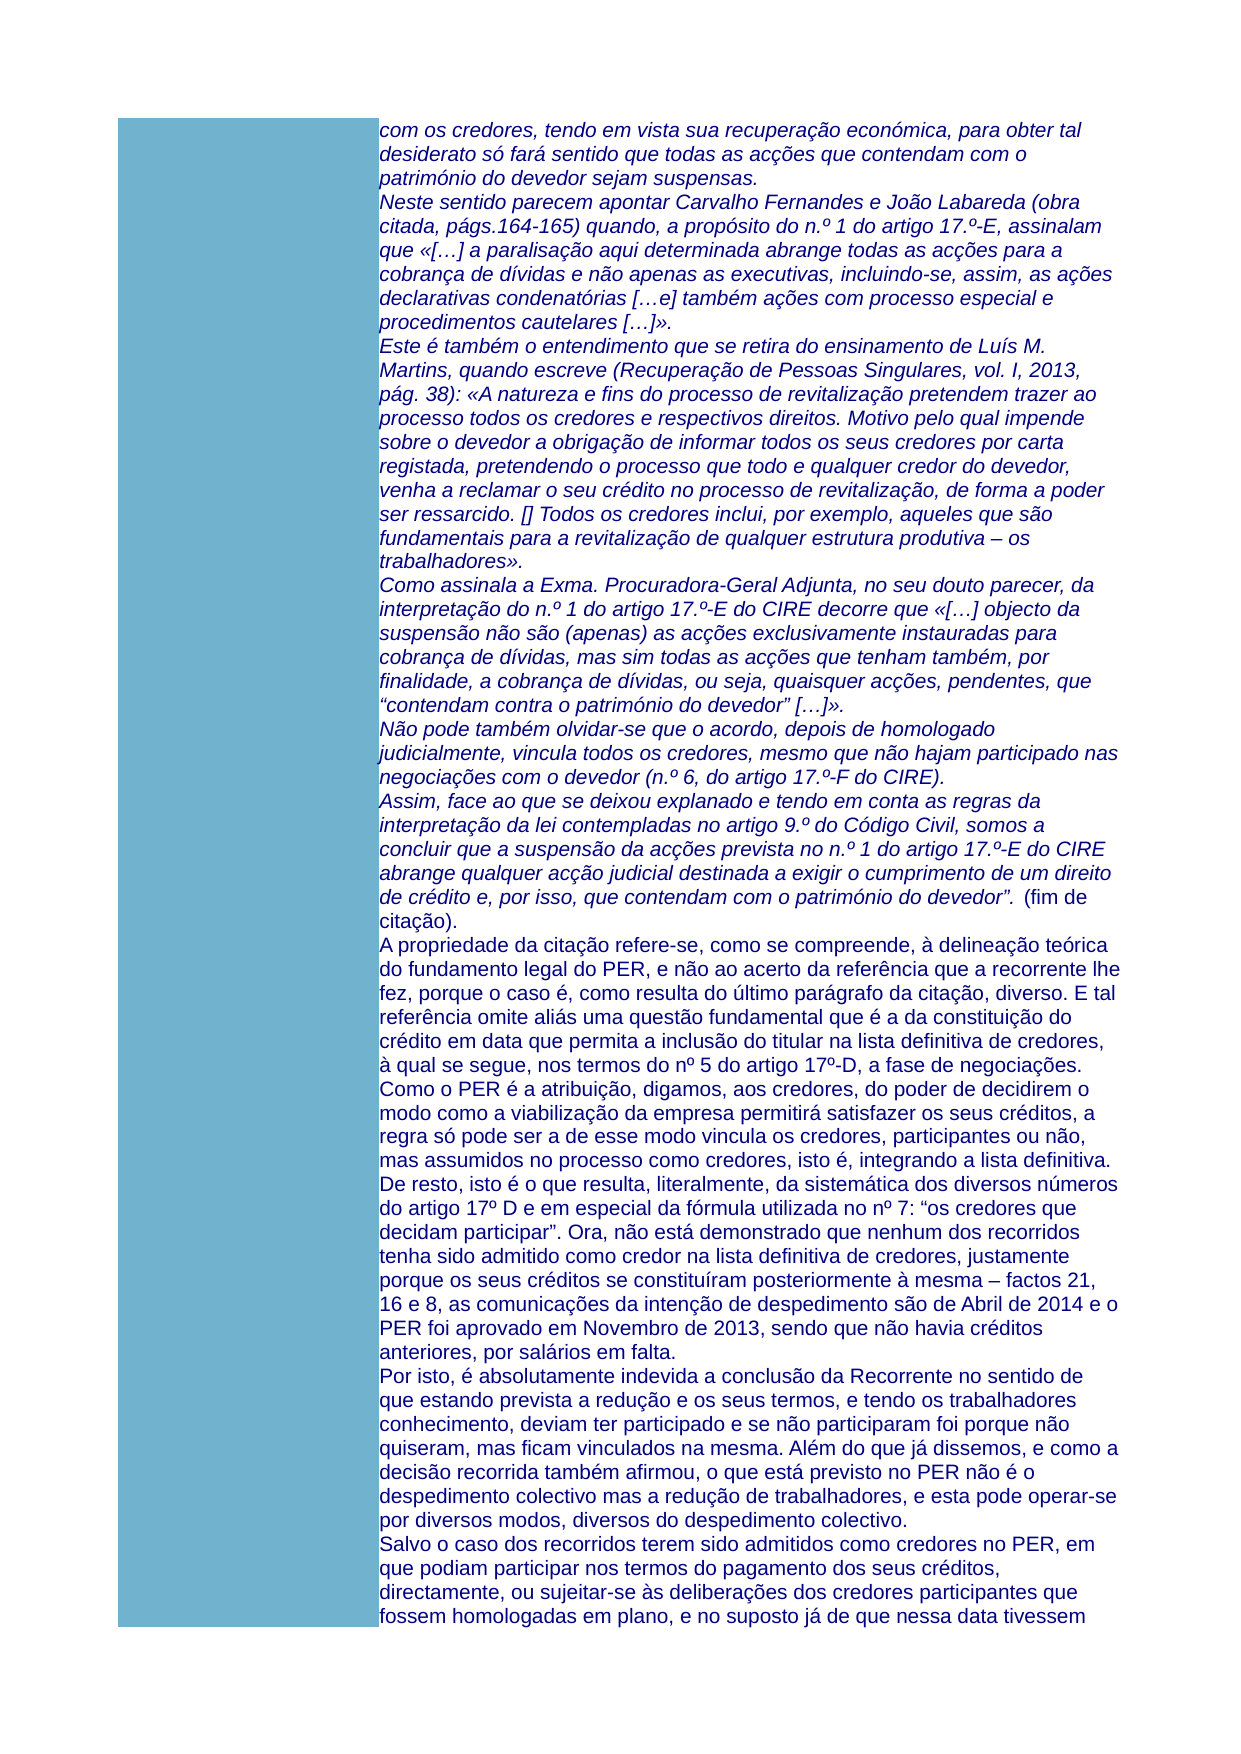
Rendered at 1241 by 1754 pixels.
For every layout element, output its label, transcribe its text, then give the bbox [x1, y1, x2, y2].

table_cell com os credores, tendo em vista sua recuperação económica, para obter tal desiderato só fará sentido que todas as acções que contendam com o património do devedor sejam suspensas. Neste sentido parecem apontar Carvalho Fernandes e João Labareda (obra citada, págs.164-165) quando, a propósito do n.º 1 do artigo 17.º-E, assinalam que «[…] a paralisação aqui determinada abrange todas as acções para a cobrança de dívidas e não apenas as executivas, incluindo-se, assim, as ações declarativas condenatórias […e] também ações com processo especial e procedimentos cautelares […]». Este é também o entendimento que se retira do ensinamento de Luís M. Martins, quando escreve (Recuperação de Pessoas Singulares, vol. I, 2013, pág. 38): «A natureza e fins do processo de revitalização pretendem trazer ao processo todos os credores e respectivos direitos. Motivo pelo qual impende sobre o devedor a obrigação de informar todos os seus credores por carta registada, pretendendo o processo que todo e qualquer credor do devedor, venha a reclamar o seu crédito no processo de revitalização, de forma a poder ser ressarcido. [] Todos os credores inclui, por exemplo, aqueles que são fundamentais para a revitalização de qualquer estrutura produtiva – os trabalhadores». Como assinala a Exma. Procuradora-Geral Adjunta, no seu douto parecer, da interpretação do n.º 1 do artigo 17.º-E do CIRE decorre que «[…] objecto da suspensão não são (apenas) as acções exclusivamente instauradas para cobrança de dívidas, mas sim todas as acções que tenham também, por finalidade, a cobrança de dívidas, ou seja, quaisquer acções, pendentes, que “contendam contra o património do devedor” […]». Não pode também olvidar-se que o acordo, depois de homologado judicialmente, vincula todos os credores, mesmo que não hajam participado nas negociações com o devedor (n.º 6, do artigo 17.º-F do CIRE). Assim, face ao que se deixou explanado e tendo em conta as regras da interpretação da lei contempladas no artigo 9.º do Código Civil, somos a concluir que a suspensão da acções prevista no n.º 1 do artigo 17.º-E do CIRE abrange qualquer acção judicial destinada a exigir o cumprimento de um direito de crédito e, por isso, que contendam com o património do devedor”. (fim de citação). A propriedade da citação refere-se, como se compreende, à delineação teórica do fundamento legal do PER, e não ao acerto da referência que a recorrente lhe fez, porque o caso é, como resulta do último parágrafo da citação, diverso. E tal referência omite aliás uma questão fundamental que é a da constituição do crédito em data que permita a inclusão do titular na lista definitiva de credores, à qual se segue, nos termos do nº 5 do artigo 17º-D, a fase de negociações. Como o PER é a atribuição, digamos, aos credores, do poder de decidirem o modo como a viabilização da empresa permitirá satisfazer os seus créditos, a regra só pode ser a de esse modo vincula os credores, participantes ou não, mas assumidos no processo como credores, isto é, integrando a lista definitiva. De resto, isto é o que resulta, literalmente, da sistemática dos diversos números do artigo 17º D e em especial da fórmula utilizada no nº 7: “os credores que decidam participar”. Ora, não está demonstrado que nenhum dos recorridos tenha sido admitido como credor na lista definitiva de credores, justamente porque os seus créditos se constituíram posteriormente à mesma – factos 21, 16 e 8, as comunicações da intenção de despedimento são de Abril de 2014 e o PER foi aprovado em Novembro de 2013, sendo que não havia créditos anteriores, por salários em falta. Por isto, é absolutamente indevida a conclusão da Recorrente no sentido de que estando prevista a redução e os seus termos, e tendo os trabalhadores conhecimento, deviam ter participado e se não participaram foi porque não quiseram, mas ficam vinculados na mesma. Além do que já dissemos, e como a decisão recorrida também afirmou, o que está previsto no PER não é o despedimento colectivo mas a redução de trabalhadores, e esta pode operar-se por diversos modos, diversos do despedimento colectivo. Salvo o caso dos recorridos terem sido admitidos como credores no PER, em que podiam participar nos termos do pagamento dos seus créditos, directamente, ou sujeitar-se às deliberações dos credores participantes que fossem homologadas em plano, e no suposto já de que nessa data tivessem [379, 118, 1122, 1627]
table_cell [118, 118, 379, 1627]
